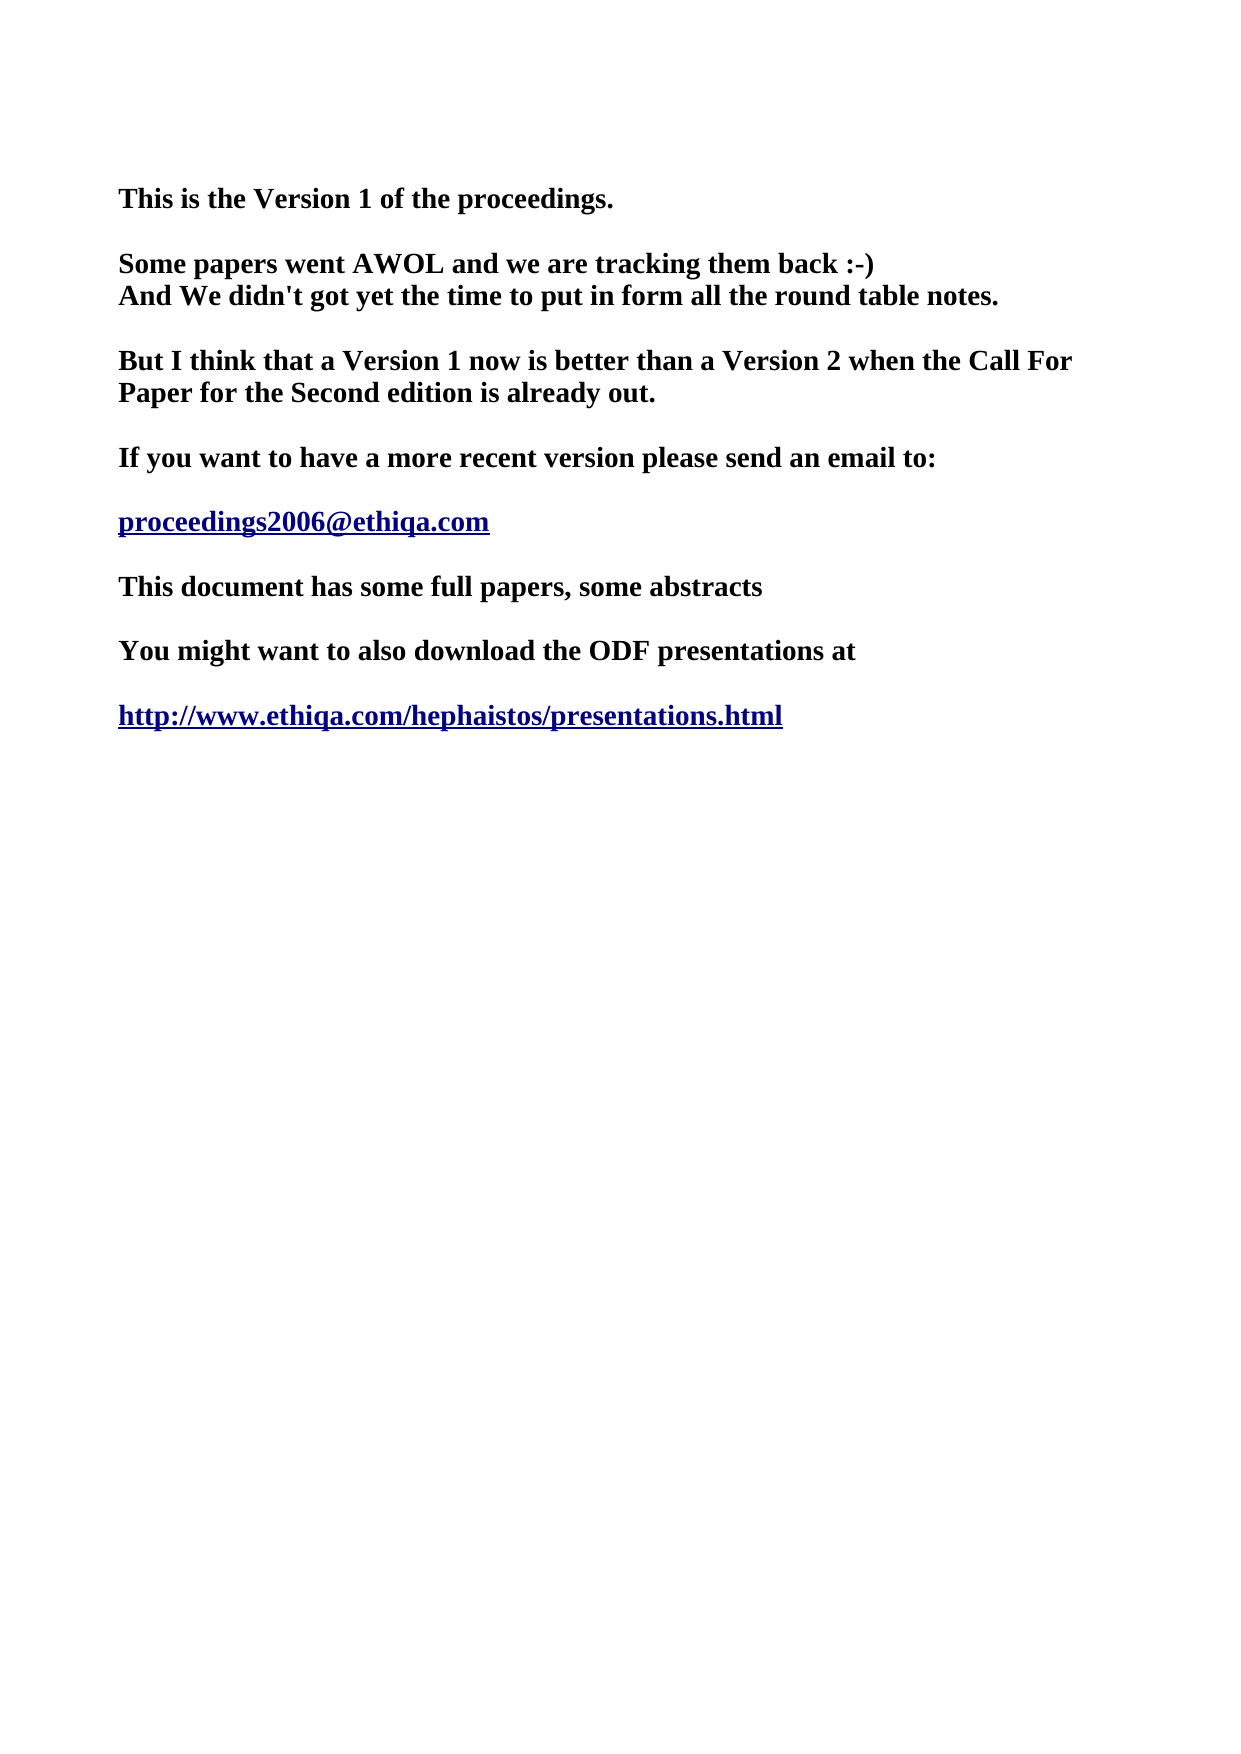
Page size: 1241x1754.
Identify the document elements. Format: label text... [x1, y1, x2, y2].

text http://www.ethiqa.com/hephaistos/presentations.html [118, 699, 1122, 732]
text But I think that a Version 1 now is better than a Version 2 when the Call For Paper for the Second edition is already out. [118, 344, 1122, 409]
text And We didn't got yet the time to put in form all the round table notes. [118, 279, 1122, 312]
text Some papers went AWOL and we are tracking them back :-) [118, 247, 1122, 279]
text This is the Version 1 of the proceedings. [118, 183, 1122, 215]
text You might want to also download the ODF presentations at [118, 635, 1122, 667]
text This document has some full papers, some abstracts [118, 570, 1122, 602]
text If you want to have a more recent version please send an email to: [118, 441, 1122, 473]
text proceedings2006@ethiqa.com [118, 506, 1122, 538]
